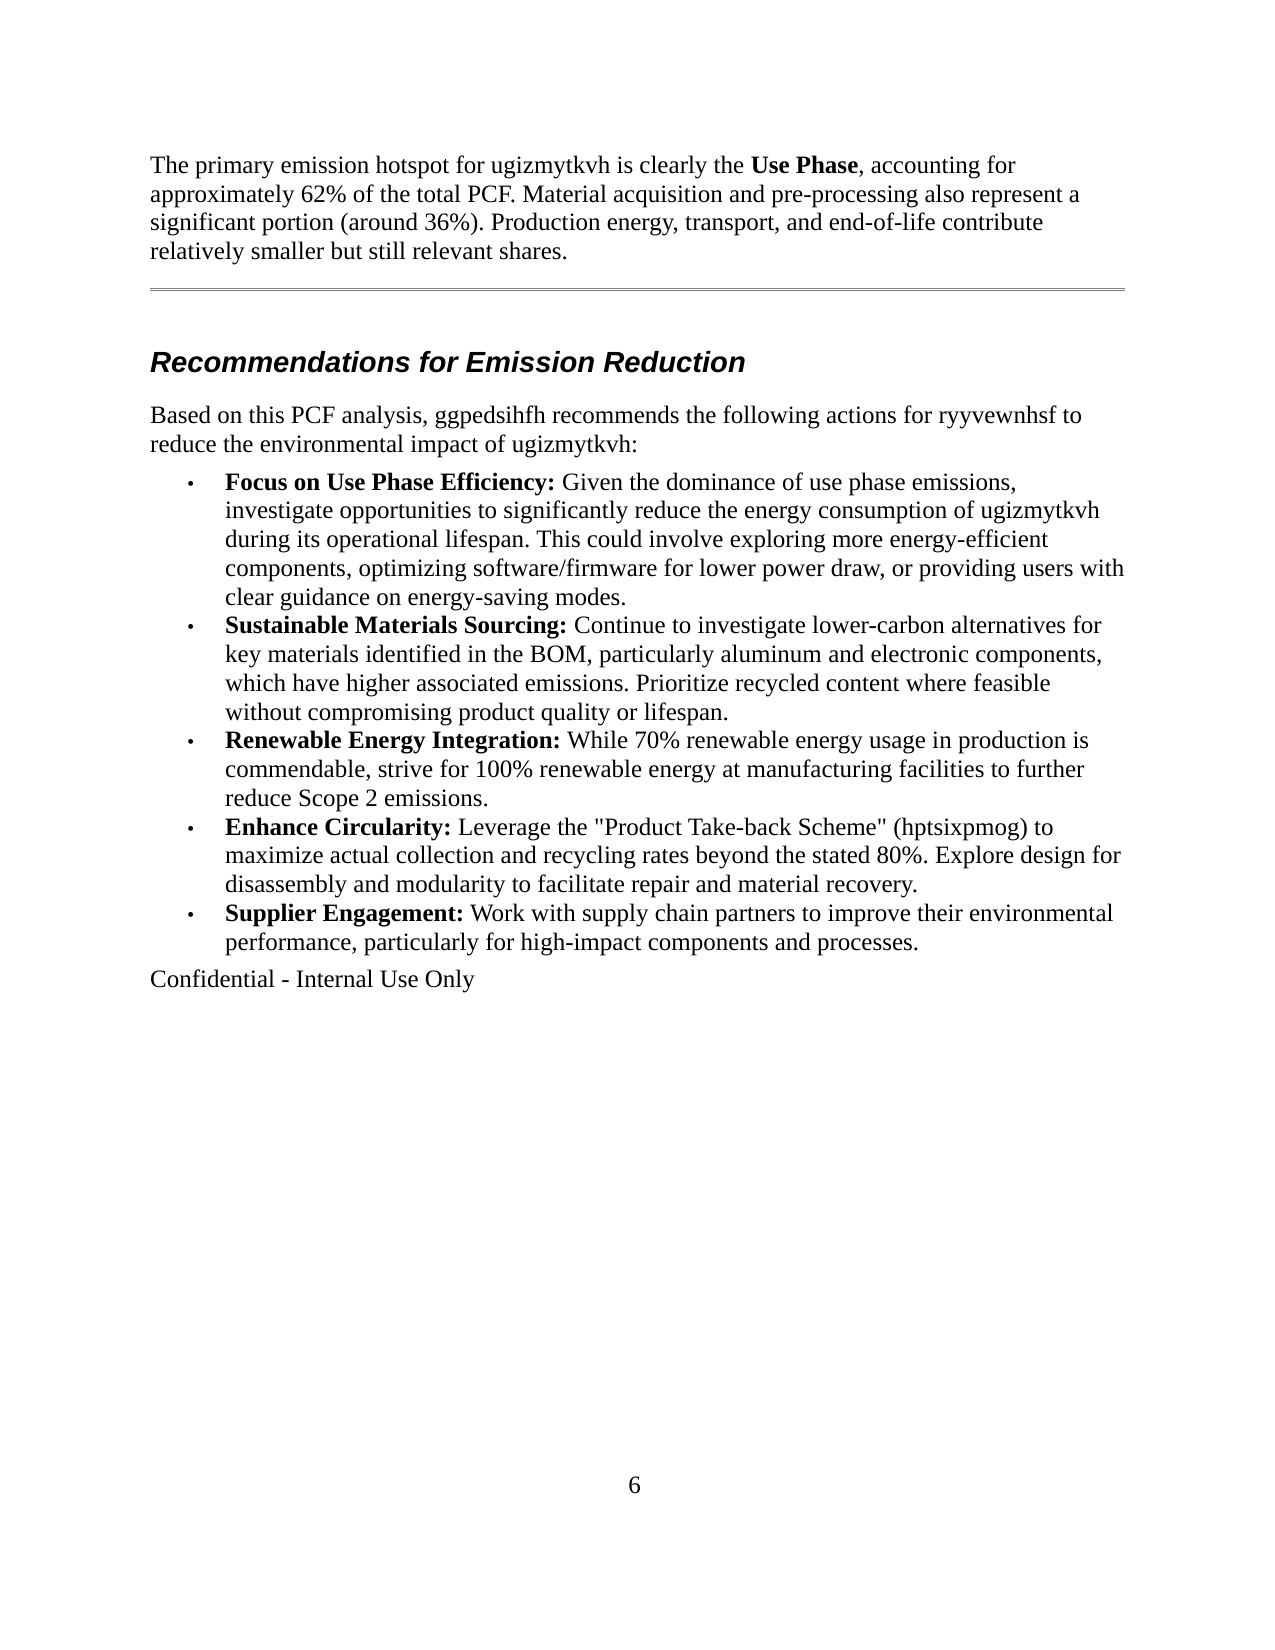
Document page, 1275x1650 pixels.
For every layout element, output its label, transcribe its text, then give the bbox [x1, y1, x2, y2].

list Sustainable Materials Sourcing: Continue to investigate lower-carbon alternatives for key materials identified in the BOM, particularly aluminum and electronic components, which have higher associated emissions. Prioritize recycled content where feasible without compromising product quality or lifespan. [187, 610, 1125, 725]
list Renewable Energy Integration: While 70% renewable energy usage in production is commendable, strive for 100% renewable energy at manufacturing facilities to further reduce Scope 2 emissions. [187, 725, 1125, 812]
list Enhance Circularity: Leverage the "Product Take-back Scheme" (hptsixpmog) to maximize actual collection and recycling rates beyond the stated 80%. Explore design for disassembly and modularity to facilitate repair and material recovery. [187, 812, 1125, 898]
text Confidential - Internal Use Only [150, 964, 1125, 993]
text The primary emission hotspot for ugizmytkvh is clearly the Use Phase, accounting for approximately 62% of the total PCF. Material acquisition and pre-processing also represent a significant portion (around 36%). Production energy, transport, and end-of-life contribute relatively smaller but still relevant shares. [150, 150, 1125, 265]
list Focus on Use Phase Efficiency: Given the dominance of use phase emissions, investigate opportunities to significantly reduce the energy consumption of ugizmytkvh during its operational lifespan. This could involve exploring more energy-efficient components, optimizing software/firmware for lower power draw, or providing users with clear guidance on energy-saving modes. [187, 467, 1125, 610]
list Supplier Engagement: Work with supply chain partners to improve their environmental performance, particularly for high-impact components and processes. [187, 898, 1125, 955]
text Based on this PCF analysis, ggpedsihfh recommends the following actions for ryyvewnhsf to reduce the environmental impact of ugizmytkvh: [150, 400, 1125, 458]
subtitle Recommendations for Emission Reduction [150, 345, 1125, 379]
